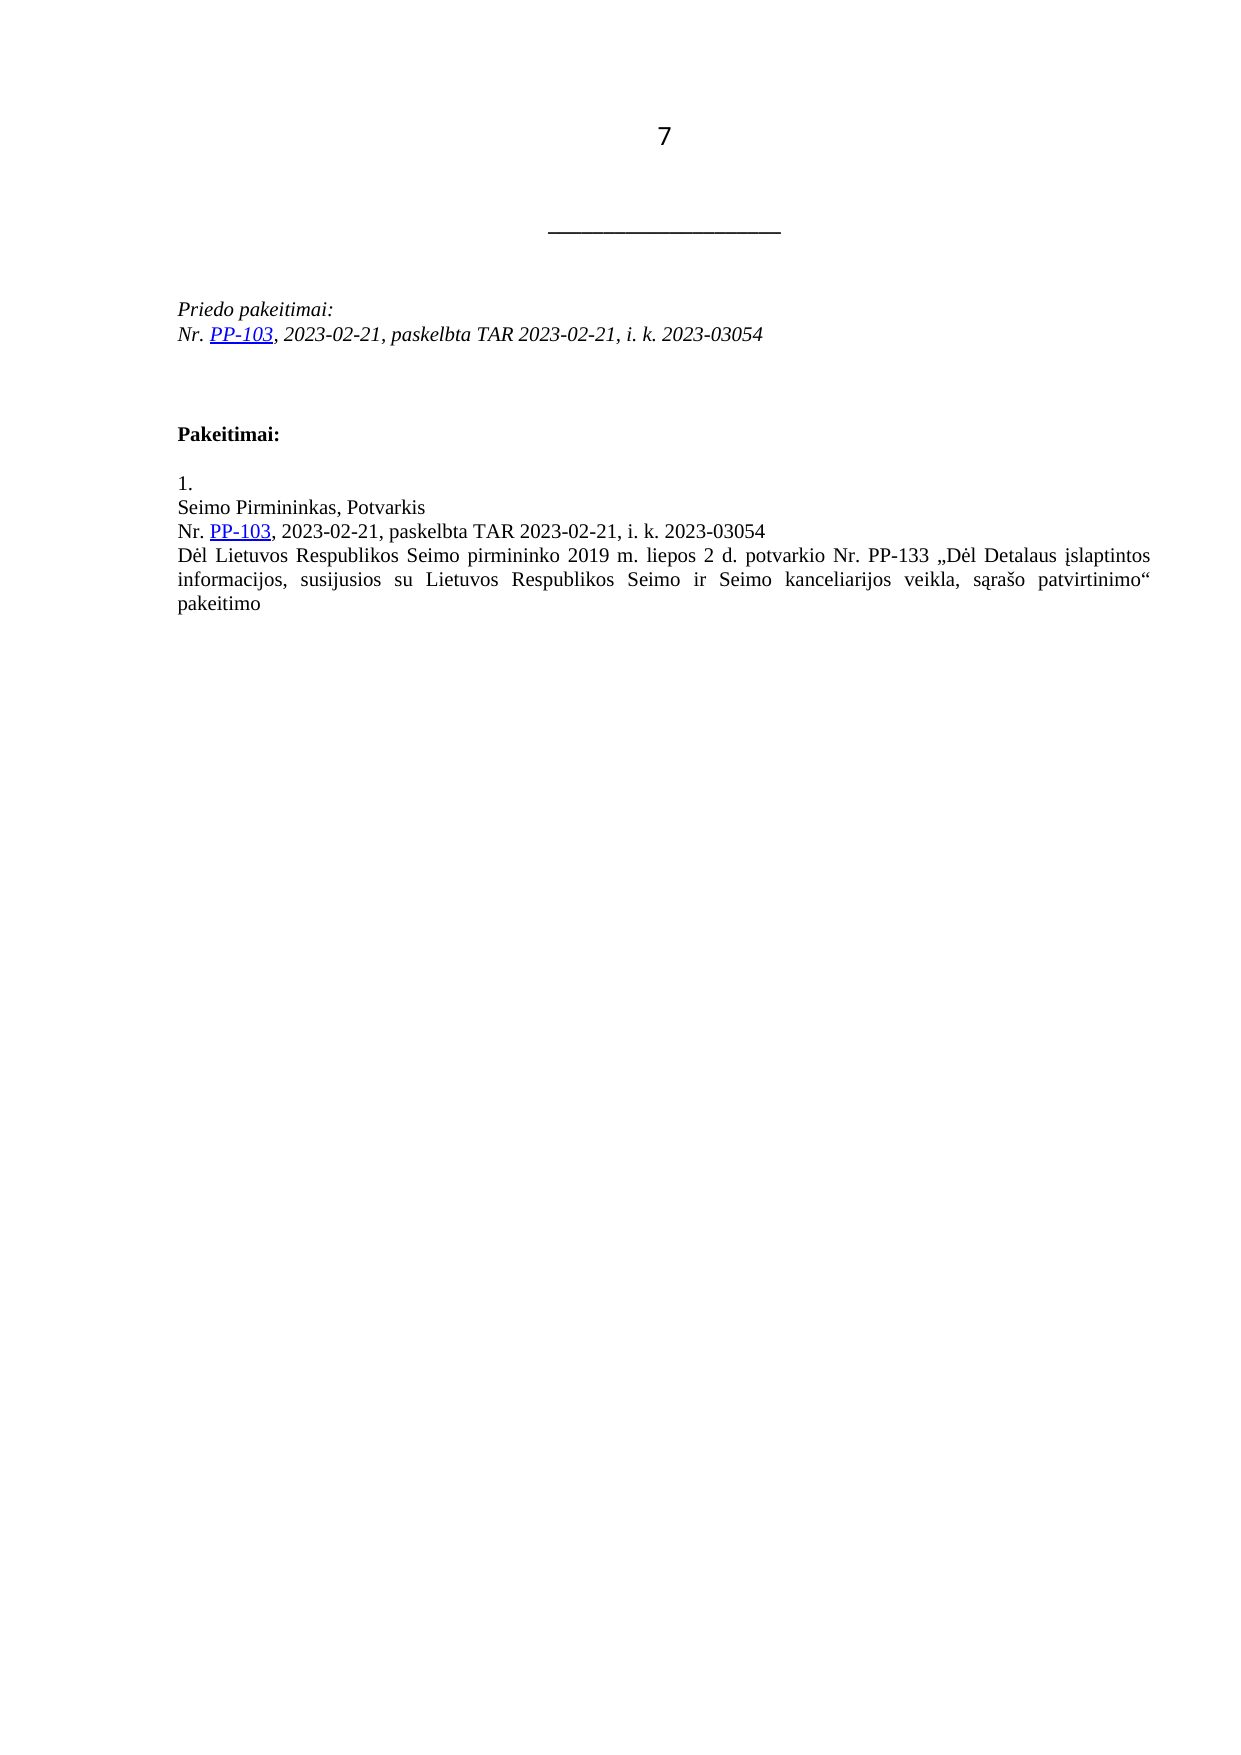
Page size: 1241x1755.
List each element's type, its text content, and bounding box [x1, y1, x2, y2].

text Pakeitimai: [177, 422, 1152, 446]
text Nr. PP-103, 2023-02-21, paskelbta TAR 2023-02-21, i. k. 2023-03054 [177, 519, 1152, 543]
text 1. [177, 471, 1152, 494]
text Priedo pakeitimai: [177, 297, 1152, 321]
text Nr. PP-103, 2023-02-21, paskelbta TAR 2023-02-21, i. k. 2023-03054 [177, 321, 1152, 346]
text Seimo Pirmininkas, Potvarkis [177, 494, 1152, 519]
text _____________________ [177, 203, 1152, 237]
text Dėl Lietuvos Respublikos Seimo pirmininko 2019 m. liepos 2 d. potvarkio Nr. PP-133 „Dėl Detalaus įslaptintos informacijos, susijusios su Lietuvos Respublikos Seimo ir Seimo kanceliarijos veikla, sąrašo patvirtinimo“ pakeitimo [177, 543, 1152, 615]
